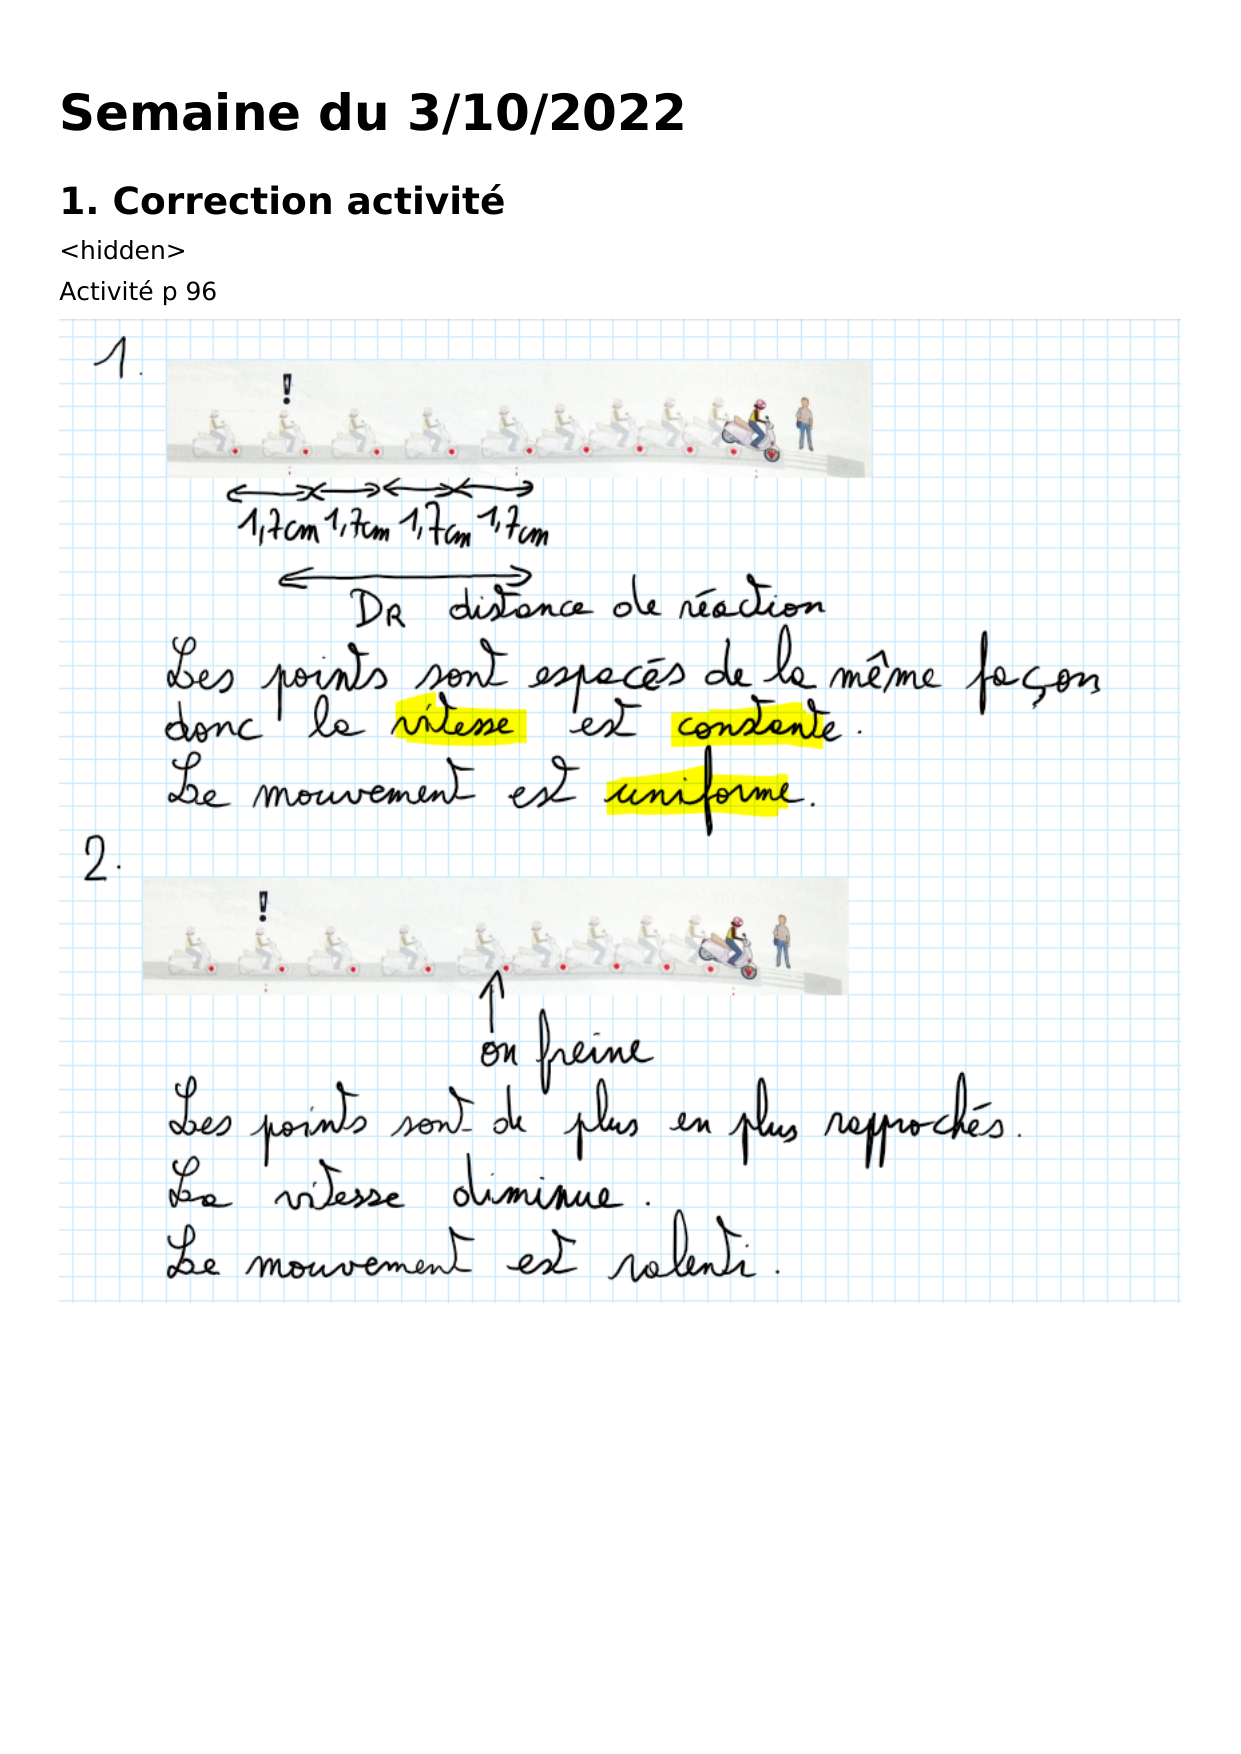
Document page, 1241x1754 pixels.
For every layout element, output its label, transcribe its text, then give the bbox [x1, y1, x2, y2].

text Activité p 96 [59, 278, 1181, 307]
subtitle Semaine du 3/10/2022 [59, 84, 1181, 142]
picture [59, 319, 1182, 1303]
subtitle 1. Correction activité [59, 180, 1181, 223]
text <hidden> [59, 236, 1181, 265]
